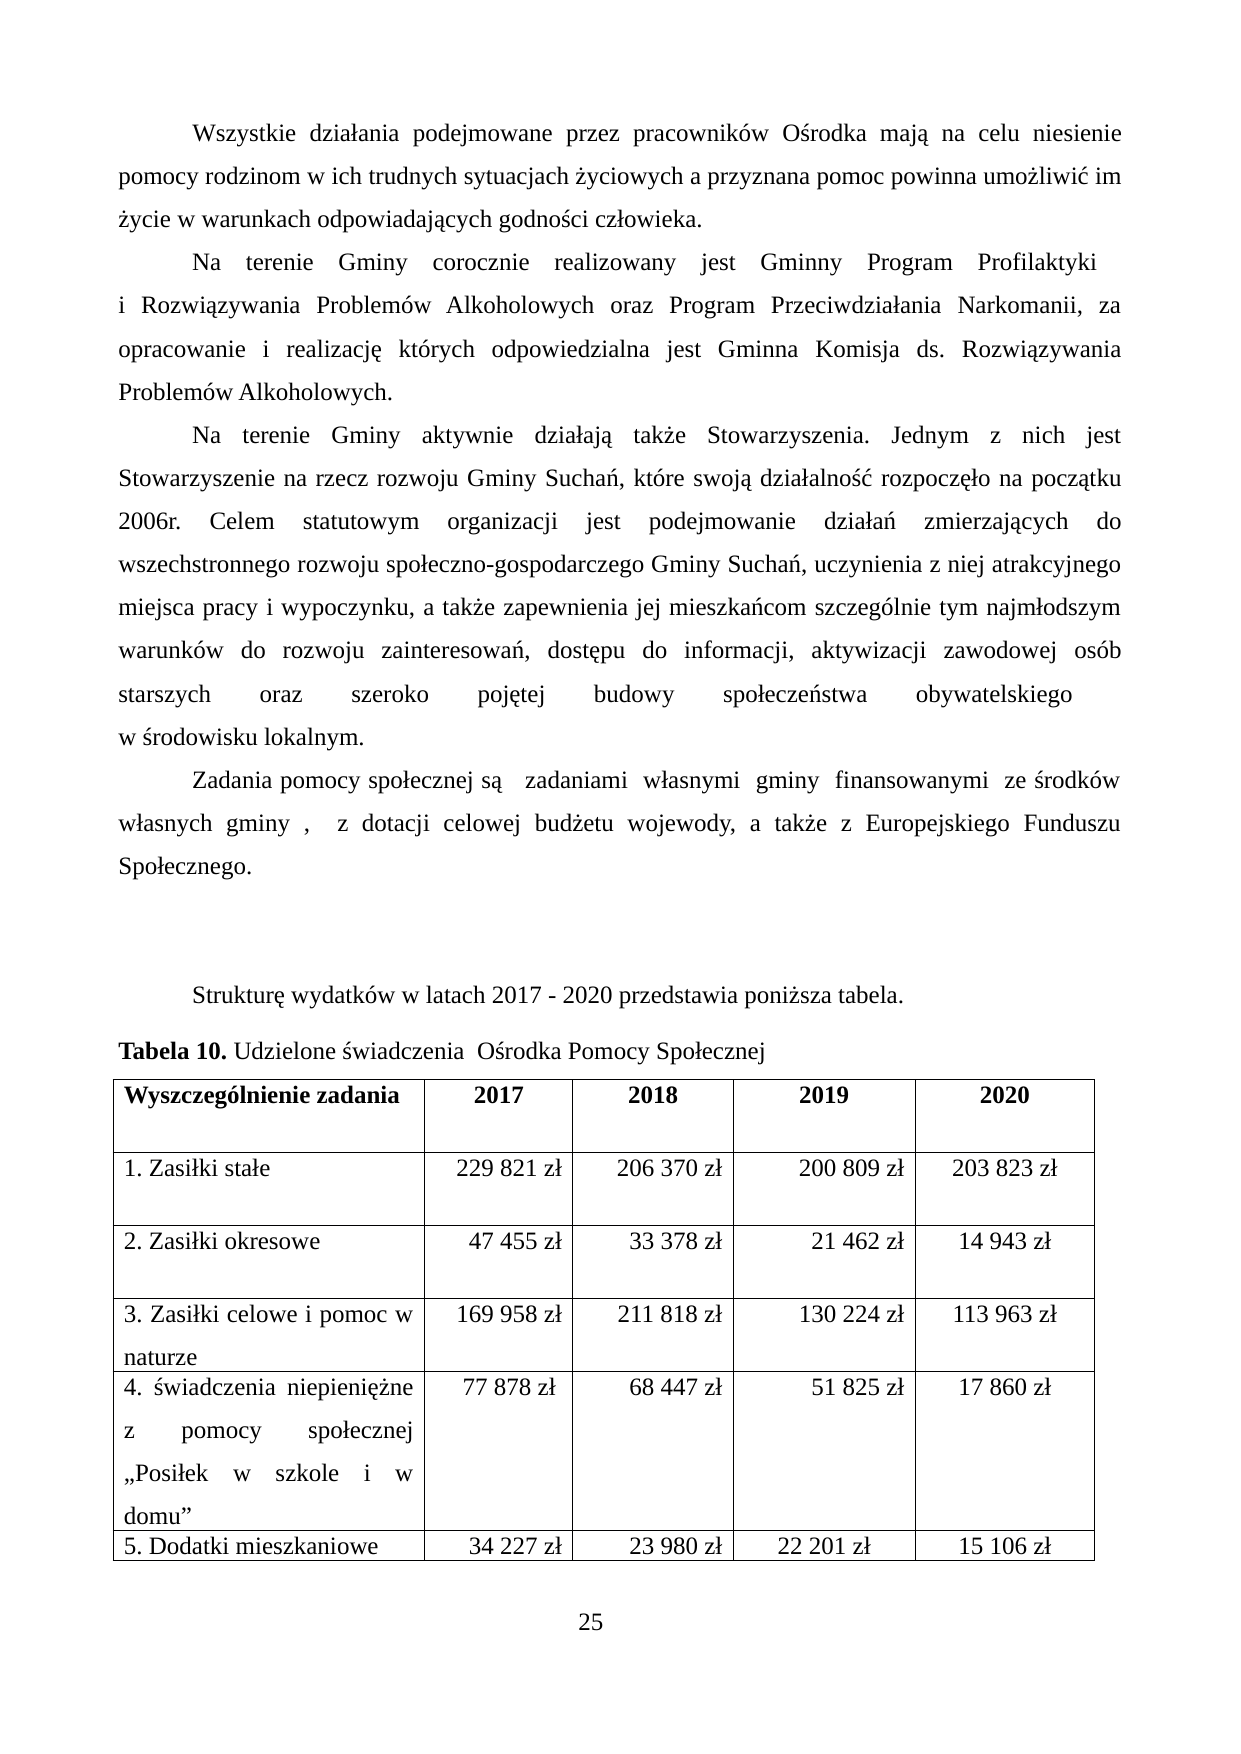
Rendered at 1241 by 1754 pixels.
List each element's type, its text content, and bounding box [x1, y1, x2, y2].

table_cell 200 809 zł [734, 1153, 915, 1225]
table_cell 34 227 zł [425, 1531, 572, 1560]
table_cell 206 370 zł [573, 1153, 733, 1225]
text Wszystkie działania podejmowane przez pracowników Ośrodka mają na celu niesienie pomocy rodzinom w ich trudnych sytuacjach życiowych a przyznana pomoc powinna umożliwić im życie w warunkach odpowiadających godności człowieka. [118, 118, 1122, 233]
table_cell 17 860 zł [916, 1372, 1094, 1530]
table_header 2017 [425, 1080, 572, 1152]
table_cell 211 818 zł [573, 1299, 733, 1371]
table_cell 1. Zasiłki stałe [114, 1153, 424, 1225]
table_cell 14 943 zł [916, 1226, 1094, 1298]
table_cell 47 455 zł [425, 1226, 572, 1298]
table_header 2019 [734, 1080, 915, 1152]
table_cell 3. Zasiłki celowe i pomoc w naturze [114, 1299, 424, 1371]
table_cell 5. Dodatki mieszkaniowe [114, 1531, 424, 1560]
text Strukturę wydatków w latach 2017 - 2020 przedstawia poniższa tabela. [118, 981, 1122, 1009]
text Na terenie Gminy corocznie realizowany jest Gminny Program Profilaktyki i Rozwiązywania Problemów Alkoholowych oraz Program Przeciwdziałania Narkomanii, za opracowanie i realizację których odpowiedzialna jest Gminna Komisja ds. Rozwiązywania Problemów Alkoholowych. [118, 247, 1122, 406]
table_cell 22 201 zł [734, 1531, 915, 1560]
table_cell 77 878 zł [425, 1372, 572, 1530]
table_header 2018 [573, 1080, 733, 1152]
table_cell 15 106 zł [916, 1531, 1094, 1560]
table_cell 169 958 zł [425, 1299, 572, 1371]
text Zadania pomocy społecznej są zadaniami własnymi gminy finansowanymi ze środków własnych gminy , z dotacji celowej budżetu wojewody, a także z Europejskiego Funduszu Społecznego. [118, 765, 1122, 880]
table_cell 113 963 zł [916, 1299, 1094, 1371]
table_cell 33 378 zł [573, 1226, 733, 1298]
text Na terenie Gminy aktywnie działają także Stowarzyszenia. Jednym z nich jest Stowarzyszenie na rzecz rozwoju Gminy Suchań, które swoją działalność rozpoczęło na początku 2006r. Celem statutowym organizacji jest podejmowanie działań zmierzających do wszechstronnego rozwoju społeczno-gospodarczego Gminy Suchań, uczynienia z niej atrakcyjnego miejsca pracy i wypoczynku, a także zapewnienia jej mieszkańcom szczególnie tym najmłodszym warunków do rozwoju zainteresowań, dostępu do informacji, aktywizacji zawodowej osób starszych oraz szeroko pojętej budowy społeczeństwa obywatelskiego w środowisku lokalnym. [118, 420, 1122, 751]
table_cell 23 980 zł [573, 1531, 733, 1560]
table_cell 51 825 zł [734, 1372, 915, 1530]
text Tabela 10. Udzielone świadczenia Ośrodka Pomocy Społecznej [118, 1036, 1122, 1065]
table_cell 2. Zasiłki okresowe [114, 1226, 424, 1298]
table_cell 4. świadczenia niepieniężne z pomocy społecznej „Posiłek w szkole i w domu” [114, 1372, 424, 1530]
table_header Wyszczególnienie zadania [114, 1080, 424, 1152]
table_cell 130 224 zł [734, 1299, 915, 1371]
table_cell 68 447 zł [573, 1372, 733, 1530]
table_cell 229 821 zł [425, 1153, 572, 1225]
table_cell 21 462 zł [734, 1226, 915, 1298]
table_header 2020 [916, 1080, 1094, 1152]
table_cell 203 823 zł [916, 1153, 1094, 1225]
